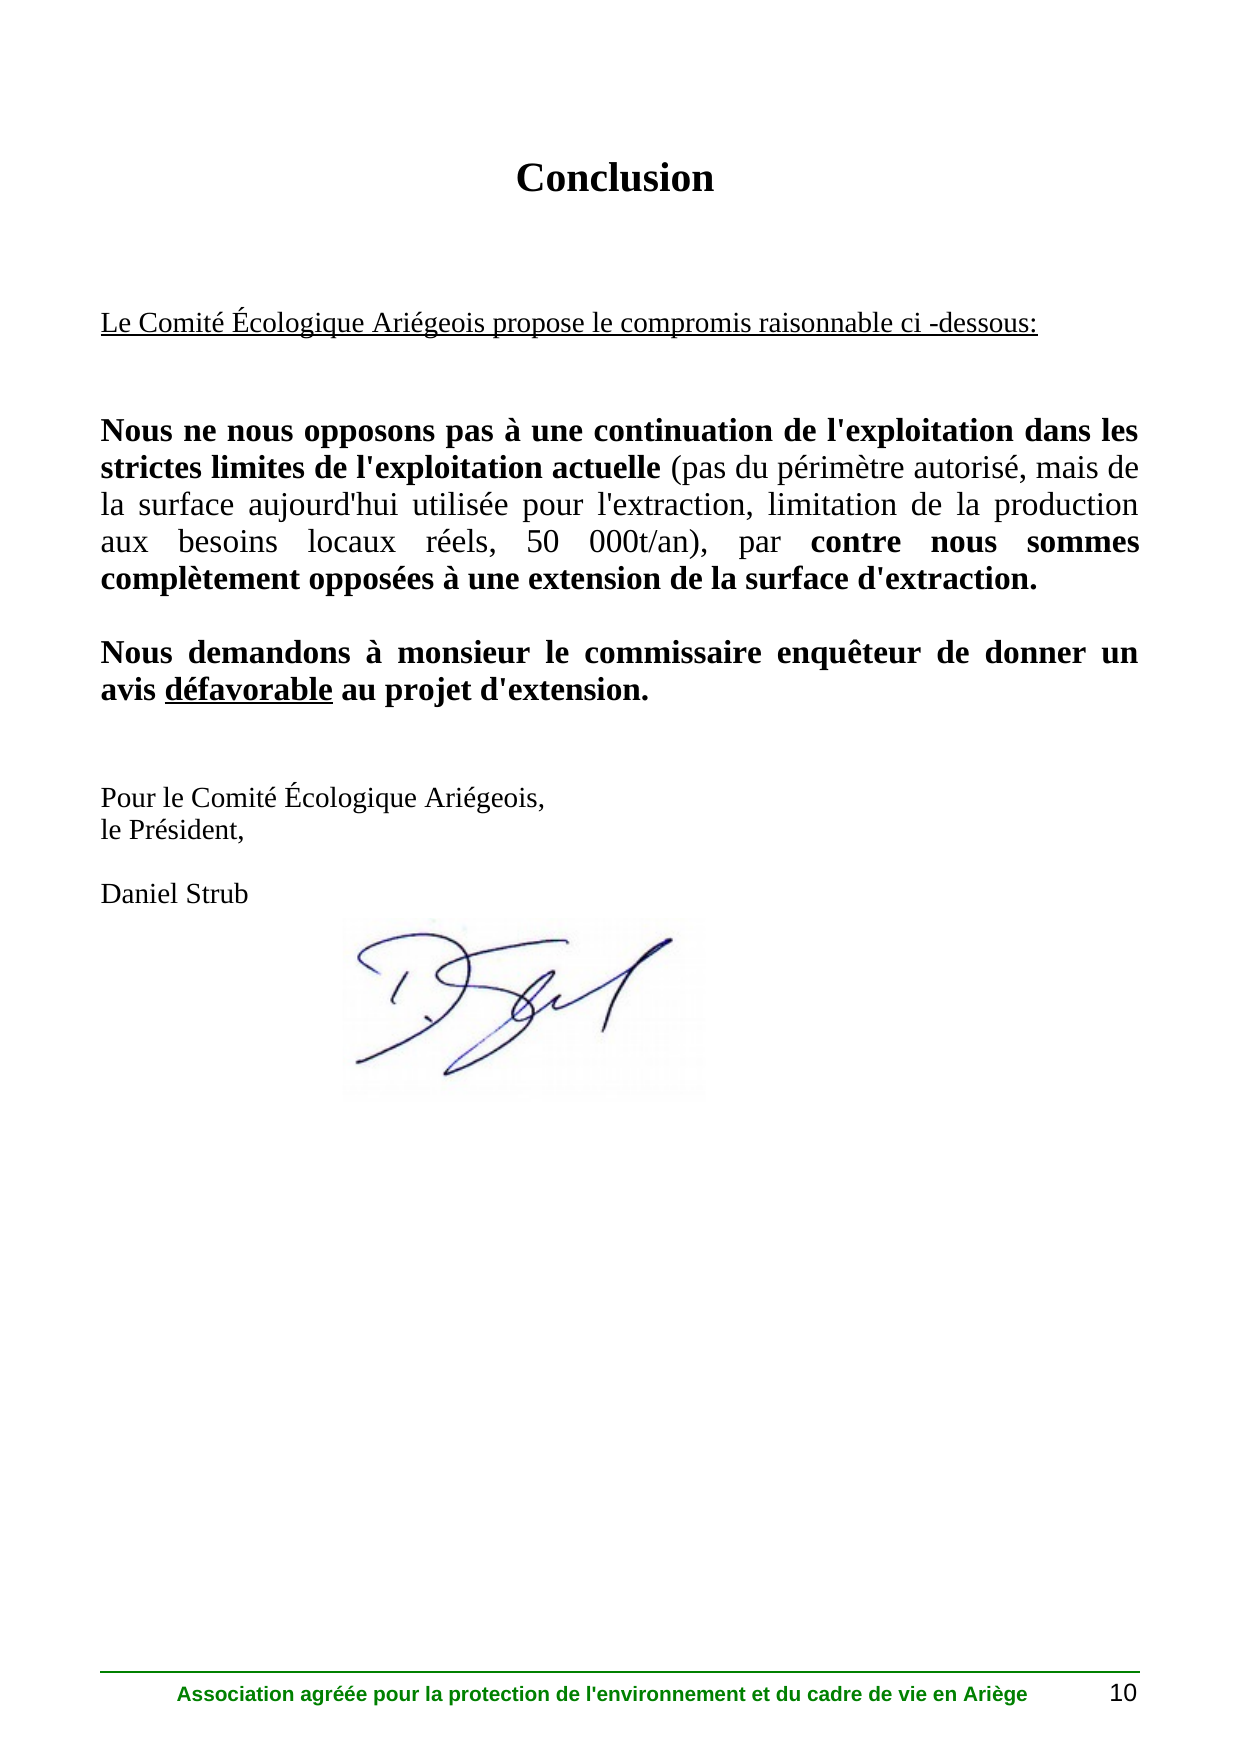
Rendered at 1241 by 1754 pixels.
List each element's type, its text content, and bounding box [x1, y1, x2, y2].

picture [342, 918, 706, 1102]
text le Président, [100, 813, 1140, 846]
text Nous demandons à monsieur le commissaire enquêteur de donner un avis défavorable au projet d'extension. [100, 633, 1140, 707]
text Le Comité Écologique Ariégeois propose le compromis raisonnable ci -dessous: [100, 306, 1140, 338]
text Nous ne nous opposons pas à une continuation de l'exploitation dans les strictes limites de l'exploitation actuelle (pas du périmètre autorisé, mais de la surface aujourd'hui utilisée pour l'extraction, limitation de la production aux besoins locaux réels, 50 000t/an), par contre nous sommes complètement opposées à une extension de la surface d'extraction. [100, 412, 1140, 597]
text Daniel Strub [100, 878, 1140, 910]
text Conclusion [100, 154, 1140, 200]
text Pour le Comité Écologique Ariégeois, [100, 781, 1140, 813]
